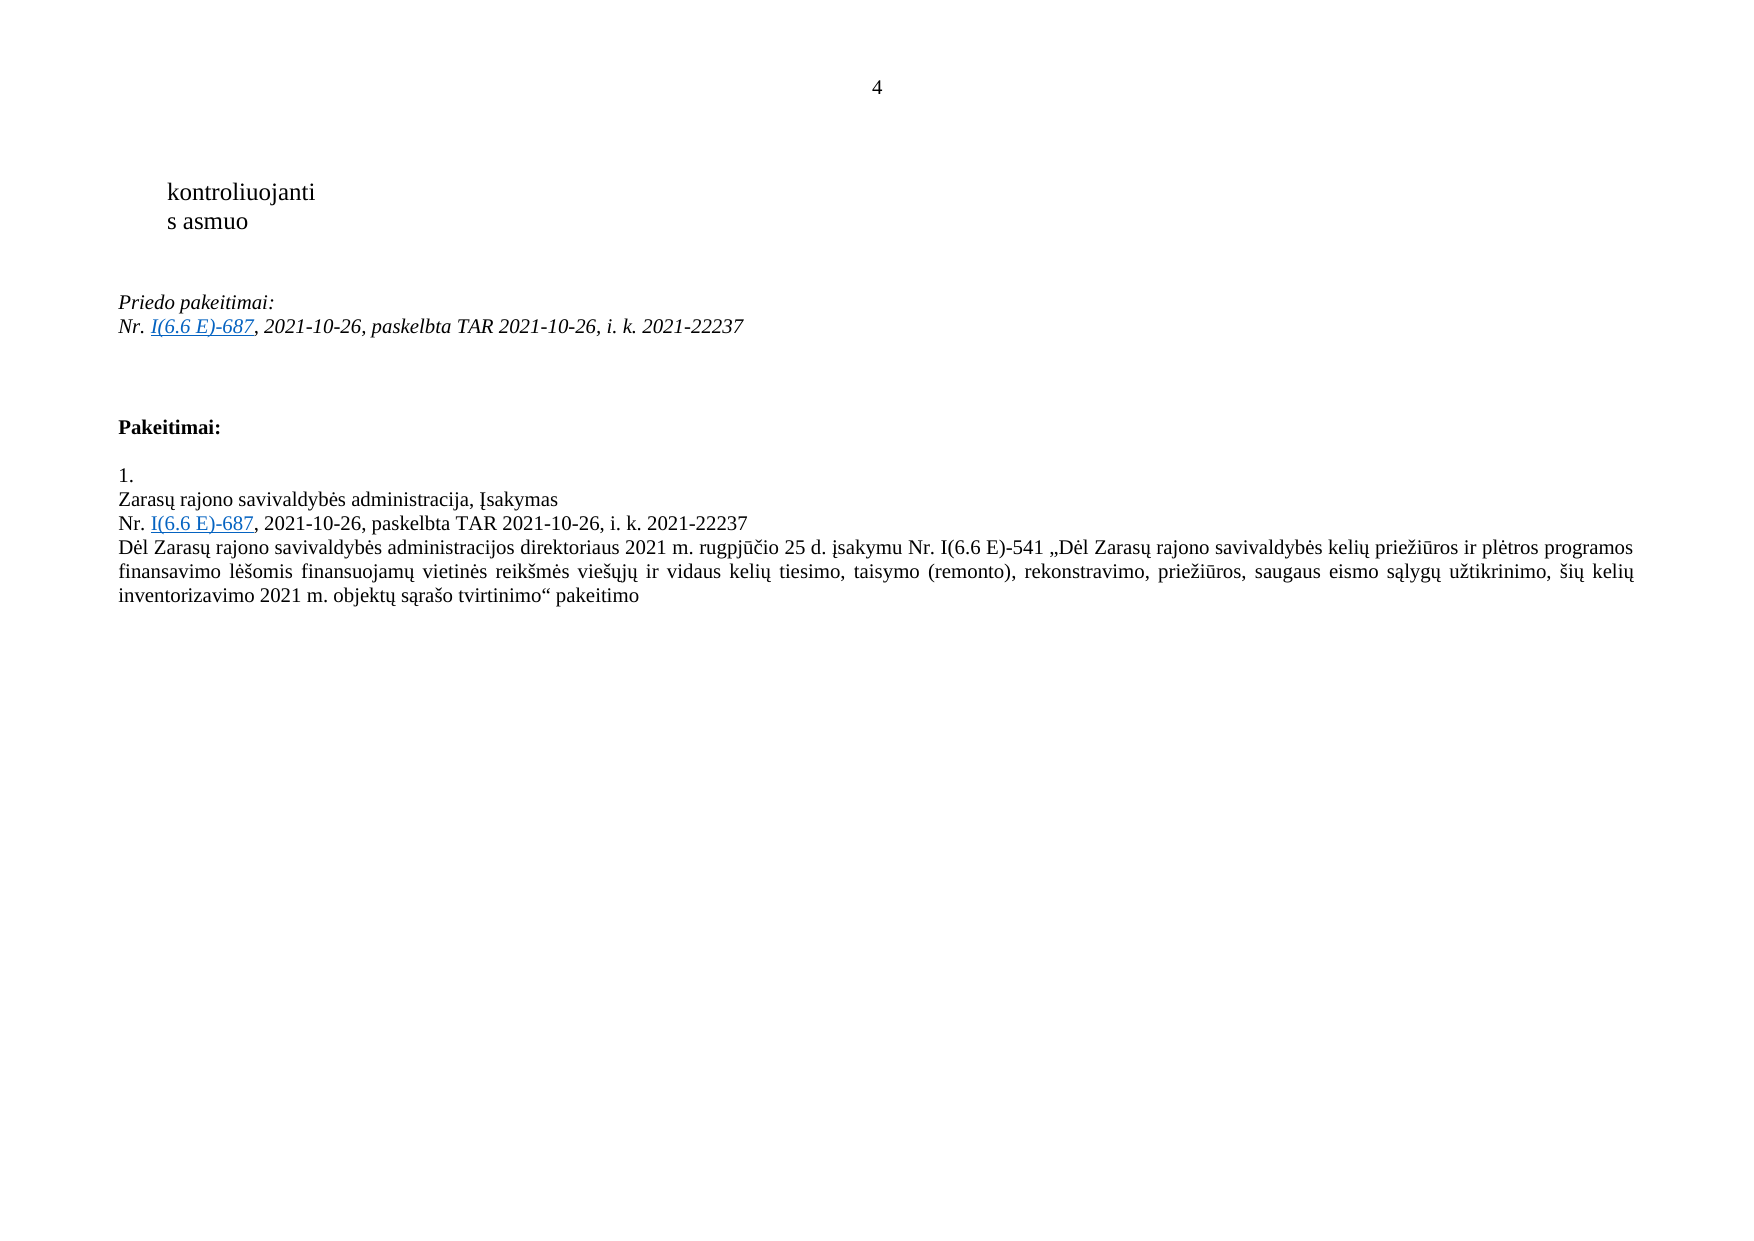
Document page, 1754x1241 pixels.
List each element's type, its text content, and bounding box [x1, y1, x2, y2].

table_cell kontroliuojantis asmuo [156, 177, 327, 235]
text Nr. I(6.6 E)-687, 2021-10-26, paskelbta TAR 2021-10-26, i. k. 2021-22237 [118, 314, 1636, 338]
text Pakeitimai: [118, 415, 1636, 439]
table_cell [116, 177, 156, 235]
text Zarasų rajono savivaldybės administracija, Įsakymas [118, 487, 1636, 511]
text Priedo pakeitimai: [118, 290, 1636, 314]
text 1. [118, 463, 1636, 487]
table_cell [897, 177, 1060, 235]
table_cell [1532, 177, 1650, 235]
table_cell [1296, 177, 1414, 235]
text Nr. I(6.6 E)-687, 2021-10-26, paskelbta TAR 2021-10-26, i. k. 2021-22237 [118, 511, 1636, 535]
table_cell [1414, 177, 1532, 235]
table_cell [1060, 177, 1296, 235]
table_cell [327, 177, 897, 235]
text Dėl Zarasų rajono savivaldybės administracijos direktoriaus 2021 m. rugpjūčio 25 d. įsakymu Nr. I(6.6 E)-541 „Dėl Zarasų rajono savivaldybės kelių priežiūros ir plėtros programos finansavimo lėšomis finansuojamų vietinės reikšmės viešųjų ir vidaus kelių tiesimo, taisymo (remonto), rekonstravimo, priežiūros, saugaus eismo sąlygų užtikrinimo, šių kelių inventorizavimo 2021 m. objektų sąrašo tvirtinimo“ pakeitimo [118, 535, 1636, 607]
